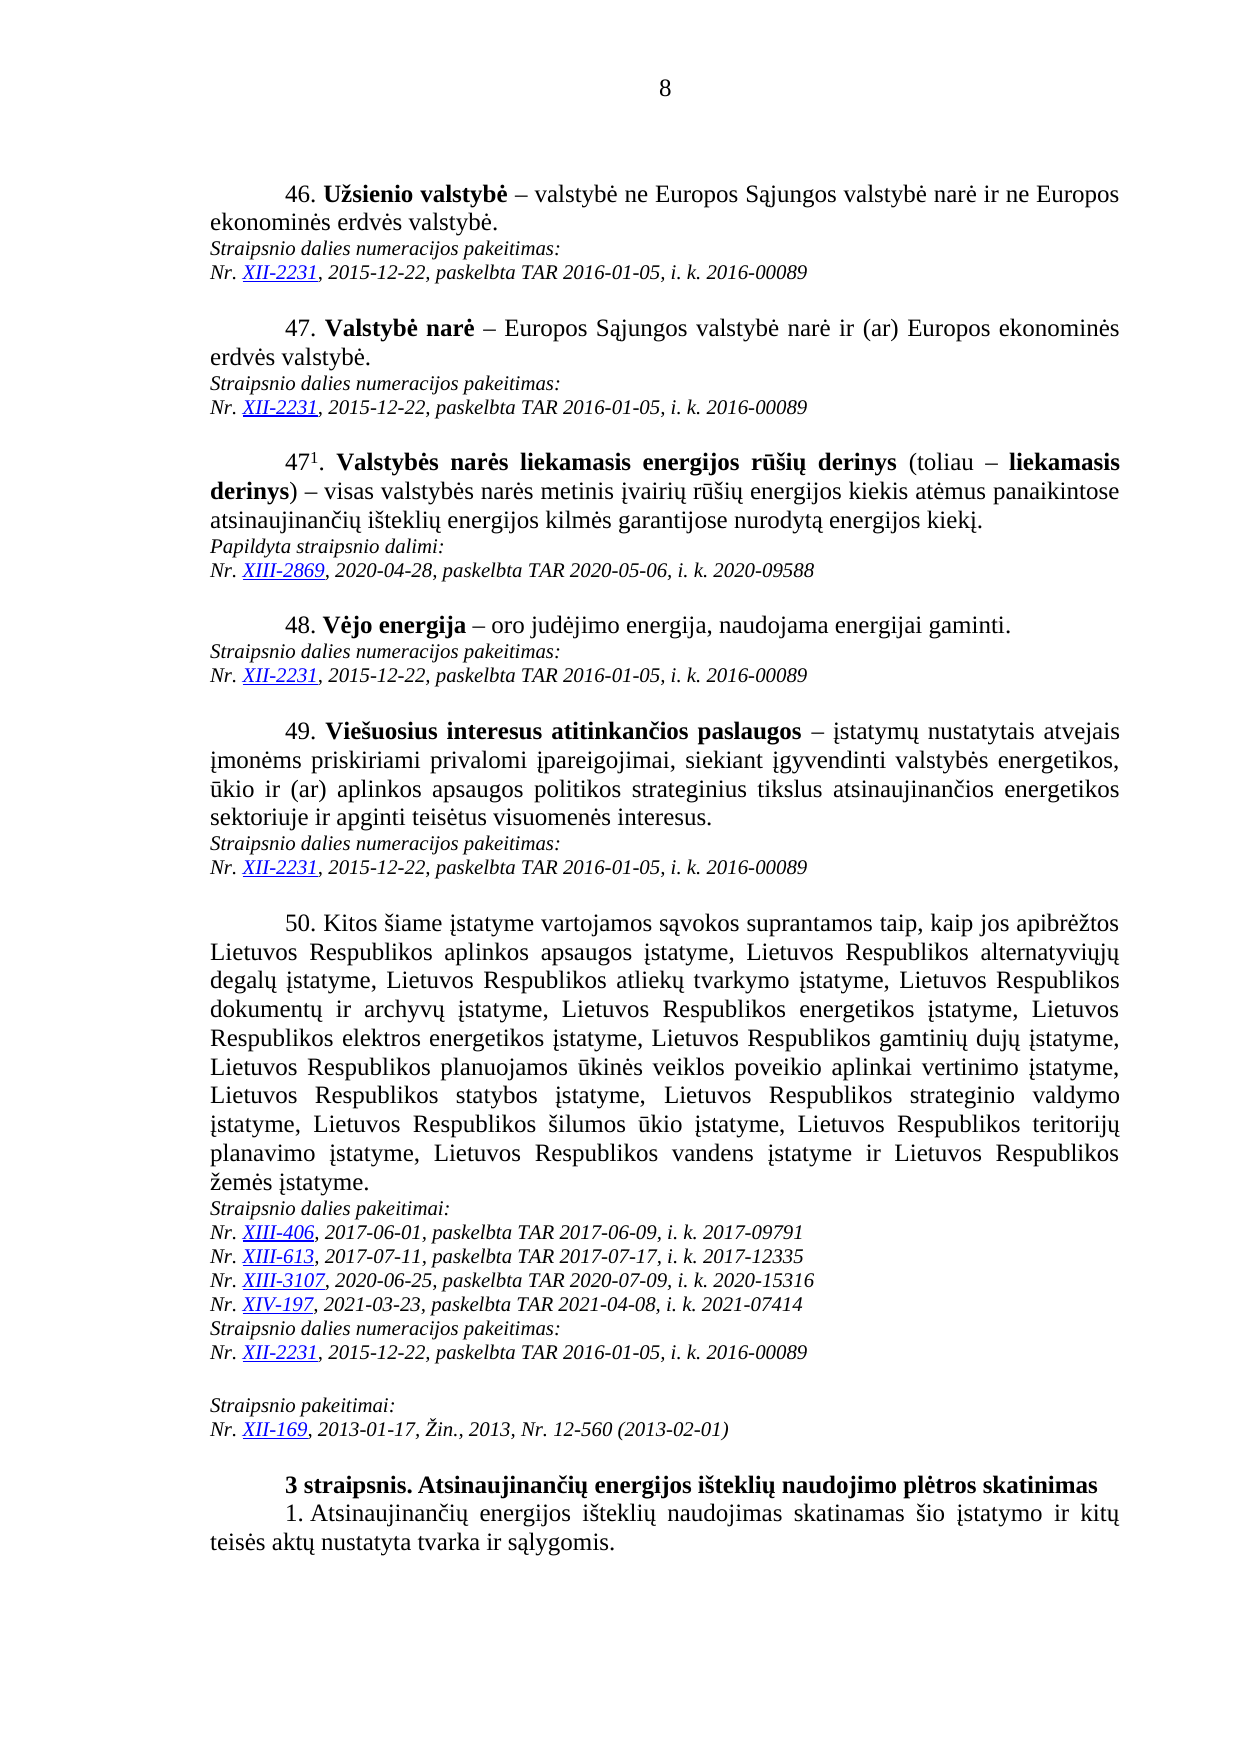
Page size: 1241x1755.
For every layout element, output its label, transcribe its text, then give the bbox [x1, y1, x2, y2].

text 1. Atsinaujinančių energijos išteklių naudojimas skatinamas šio įstatymo ir kitų teisės aktų nustatyta tvarka ir sąlygomis. [210, 1498, 1120, 1556]
text Nr. XIII-613, 2017-07-11, paskelbta TAR 2017-07-17, i. k. 2017-12335 [210, 1244, 1120, 1268]
text 471. Valstybės narės liekamasis energijos rūšių derinys (toliau – liekamasis derinys) – visas valstybės narės metinis įvairių rūšių energijos kiekis atėmus panaikintose atsinaujinančių išteklių energijos kilmės garantijose nurodytą energijos kiekį. [210, 447, 1120, 534]
text Nr. XII-2231, 2015-12-22, paskelbta TAR 2016-01-05, i. k. 2016-00089 [210, 260, 1120, 284]
text Nr. XIII-406, 2017-06-01, paskelbta TAR 2017-06-09, i. k. 2017-09791 [210, 1220, 1120, 1244]
text 47. Valstybė narė – Europos Sąjungos valstybė narė ir (ar) Europos ekonominės erdvės valstybė. [210, 313, 1120, 371]
text Nr. XII-2231, 2015-12-22, paskelbta TAR 2016-01-05, i. k. 2016-00089 [210, 663, 1120, 687]
text 3 straipsnis. Atsinaujinančių energijos išteklių naudojimo plėtros skatinimas [210, 1470, 1120, 1498]
text Straipsnio dalies numeracijos pakeitimas: [210, 1316, 1120, 1340]
text Nr. XIII-3107, 2020-06-25, paskelbta TAR 2020-07-09, i. k. 2020-15316 [210, 1268, 1120, 1292]
text Nr. XII-169, 2013-01-17, Žin., 2013, Nr. 12-560 (2013-02-01) [210, 1417, 1120, 1441]
text Nr. XII-2231, 2015-12-22, paskelbta TAR 2016-01-05, i. k. 2016-00089 [210, 855, 1120, 879]
text Nr. XIV-197, 2021-03-23, paskelbta TAR 2021-04-08, i. k. 2021-07414 [210, 1292, 1120, 1316]
text Straipsnio dalies pakeitimai: [210, 1196, 1120, 1220]
text Straipsnio dalies numeracijos pakeitimas: [210, 236, 1120, 260]
text Straipsnio dalies numeracijos pakeitimas: [210, 831, 1120, 855]
text Nr. XII-2231, 2015-12-22, paskelbta TAR 2016-01-05, i. k. 2016-00089 [210, 395, 1120, 419]
text 46. Užsienio valstybė – valstybė ne Europos Sąjungos valstybė narė ir ne Europos ekonominės erdvės valstybė. [210, 179, 1120, 236]
text Straipsnio dalies numeracijos pakeitimas: [210, 371, 1120, 395]
text 48. Vėjo energija – oro judėjimo energija, naudojama energijai gaminti. [285, 611, 1120, 639]
text 50. Kitos šiame įstatyme vartojamos sąvokos suprantamos taip, kaip jos apibrėžtos Lietuvos Respublikos aplinkos apsaugos įstatyme, Lietuvos Respublikos alternatyviųjų degalų įstatyme, Lietuvos Respublikos atliekų tvarkymo įstatyme, Lietuvos Respublikos dokumentų ir archyvų įstatyme, Lietuvos Respublikos energetikos įstatyme, Lietuvos Respublikos elektros energetikos įstatyme, Lietuvos Respublikos gamtinių dujų įstatyme, Lietuvos Respublikos planuojamos ūkinės veiklos poveikio aplinkai vertinimo įstatyme, Lietuvos Respublikos statybos įstatyme, Lietuvos Respublikos strateginio valdymo įstatyme, Lietuvos Respublikos šilumos ūkio įstatyme, Lietuvos Respublikos teritorijų planavimo įstatyme, Lietuvos Respublikos vandens įstatyme ir Lietuvos Respublikos žemės įstatyme. [210, 908, 1120, 1196]
text Straipsnio pakeitimai: [210, 1393, 1120, 1417]
text 49. Viešuosius interesus atitinkančios paslaugos – įstatymų nustatytais atvejais įmonėms priskiriami privalomi įpareigojimai, siekiant įgyvendinti valstybės energetikos, ūkio ir (ar) aplinkos apsaugos politikos strateginius tikslus atsinaujinančios energetikos sektoriuje ir apginti teisėtus visuomenės interesus. [210, 716, 1120, 831]
text Papildyta straipsnio dalimi: [210, 534, 1120, 558]
text Nr. XIII-2869, 2020-04-28, paskelbta TAR 2020-05-06, i. k. 2020-09588 [210, 558, 1120, 582]
text Nr. XII-2231, 2015-12-22, paskelbta TAR 2016-01-05, i. k. 2016-00089 [210, 1340, 1120, 1364]
text Straipsnio dalies numeracijos pakeitimas: [210, 639, 1120, 663]
